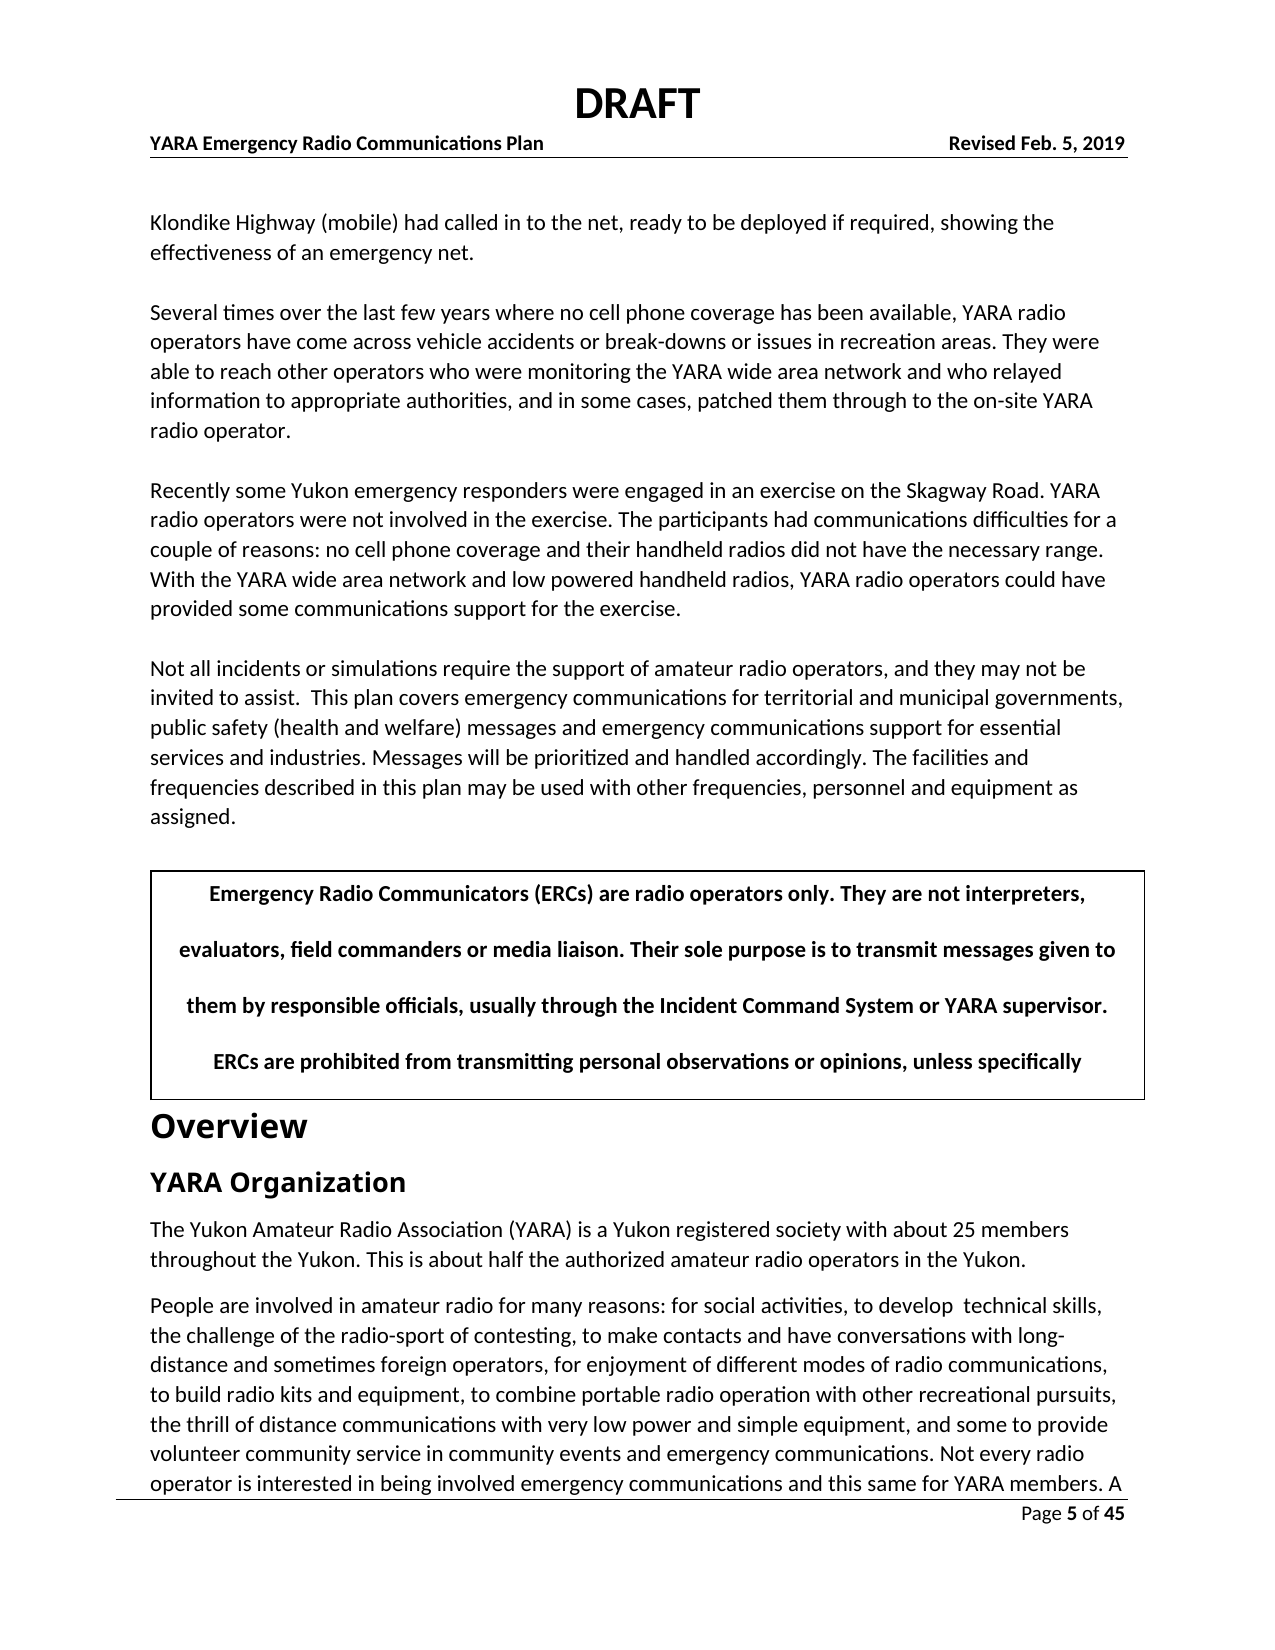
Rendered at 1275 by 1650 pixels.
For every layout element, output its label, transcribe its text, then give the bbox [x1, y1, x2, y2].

text [152, 872, 1144, 1099]
text Recently some Yukon emergency responders were engaged in an exercise on the Skagway Road. YARA radio operators were not involved in the exercise. The participants had communications difficulties for a couple of reasons: no cell phone coverage and their handheld radios did not have the necessary range. With the YARA wide area network and low powered handheld radios, YARA radio operators could have provided some communications support for the exercise. [150, 476, 1125, 622]
text Klondike Highway (mobile) had called in to the net, ready to be deployed if required, showing the effectiveness of an emergency net. [150, 208, 1125, 266]
text Several times over the last few years where no cell phone coverage has been available, YARA radio operators have come across vehicle accidents or break-downs or issues in recreation areas. They were able to reach other operators who were monitoring the YARA wide area network and who relayed information to appropriate authorities, and in some cases, patched them through to the on-site YARA radio operator. [150, 298, 1125, 444]
subtitle YARA Organization [150, 1163, 1125, 1200]
text Emergency Radio Communicators (ERCs) are radio operators only. They are not interpreters, evaluators, field commanders or media liaison. Their sole purpose is to transmit messages given to them by responsible officials, usually through the Incident Command System or YARA supervisor. ERCs are prohibited from transmitting personal observations or opinions, unless specifically requested to do so by a responsible official. This avoids misinterpretation. [167, 879, 1129, 1091]
text The Yukon Amateur Radio Association (YARA) is a Yukon registered society with about 25 members throughout the Yukon. This is about half the authorized amateur radio operators in the Yukon. [150, 1215, 1125, 1273]
text People are involved in amateur radio for many reasons: for social activities, to develop technical skills, the challenge of the radio-sport of contesting, to make contacts and have conversations with long-distance and sometimes foreign operators, for enjoyment of different modes of radio communications, to build radio kits and equipment, to combine portable radio operation with other recreational pursuits, the thrill of distance communications with very low power and simple equipment, and some to provide volunteer community service in community events and emergency communications. Not every radio operator is interested in being involved emergency communications and this same for YARA members. A [150, 1291, 1125, 1497]
text Not all incidents or simulations require the support of amateur radio operators, and they may not be invited to assist. This plan covers emergency communications for territorial and municipal governments, public safety (health and welfare) messages and emergency communications support for essential services and industries. Messages will be prioritized and handled accordingly. The facilities and frequencies described in this plan may be used with other frequencies, personnel and equipment as assigned. [150, 654, 1125, 830]
subtitle Overview [150, 1100, 1125, 1148]
